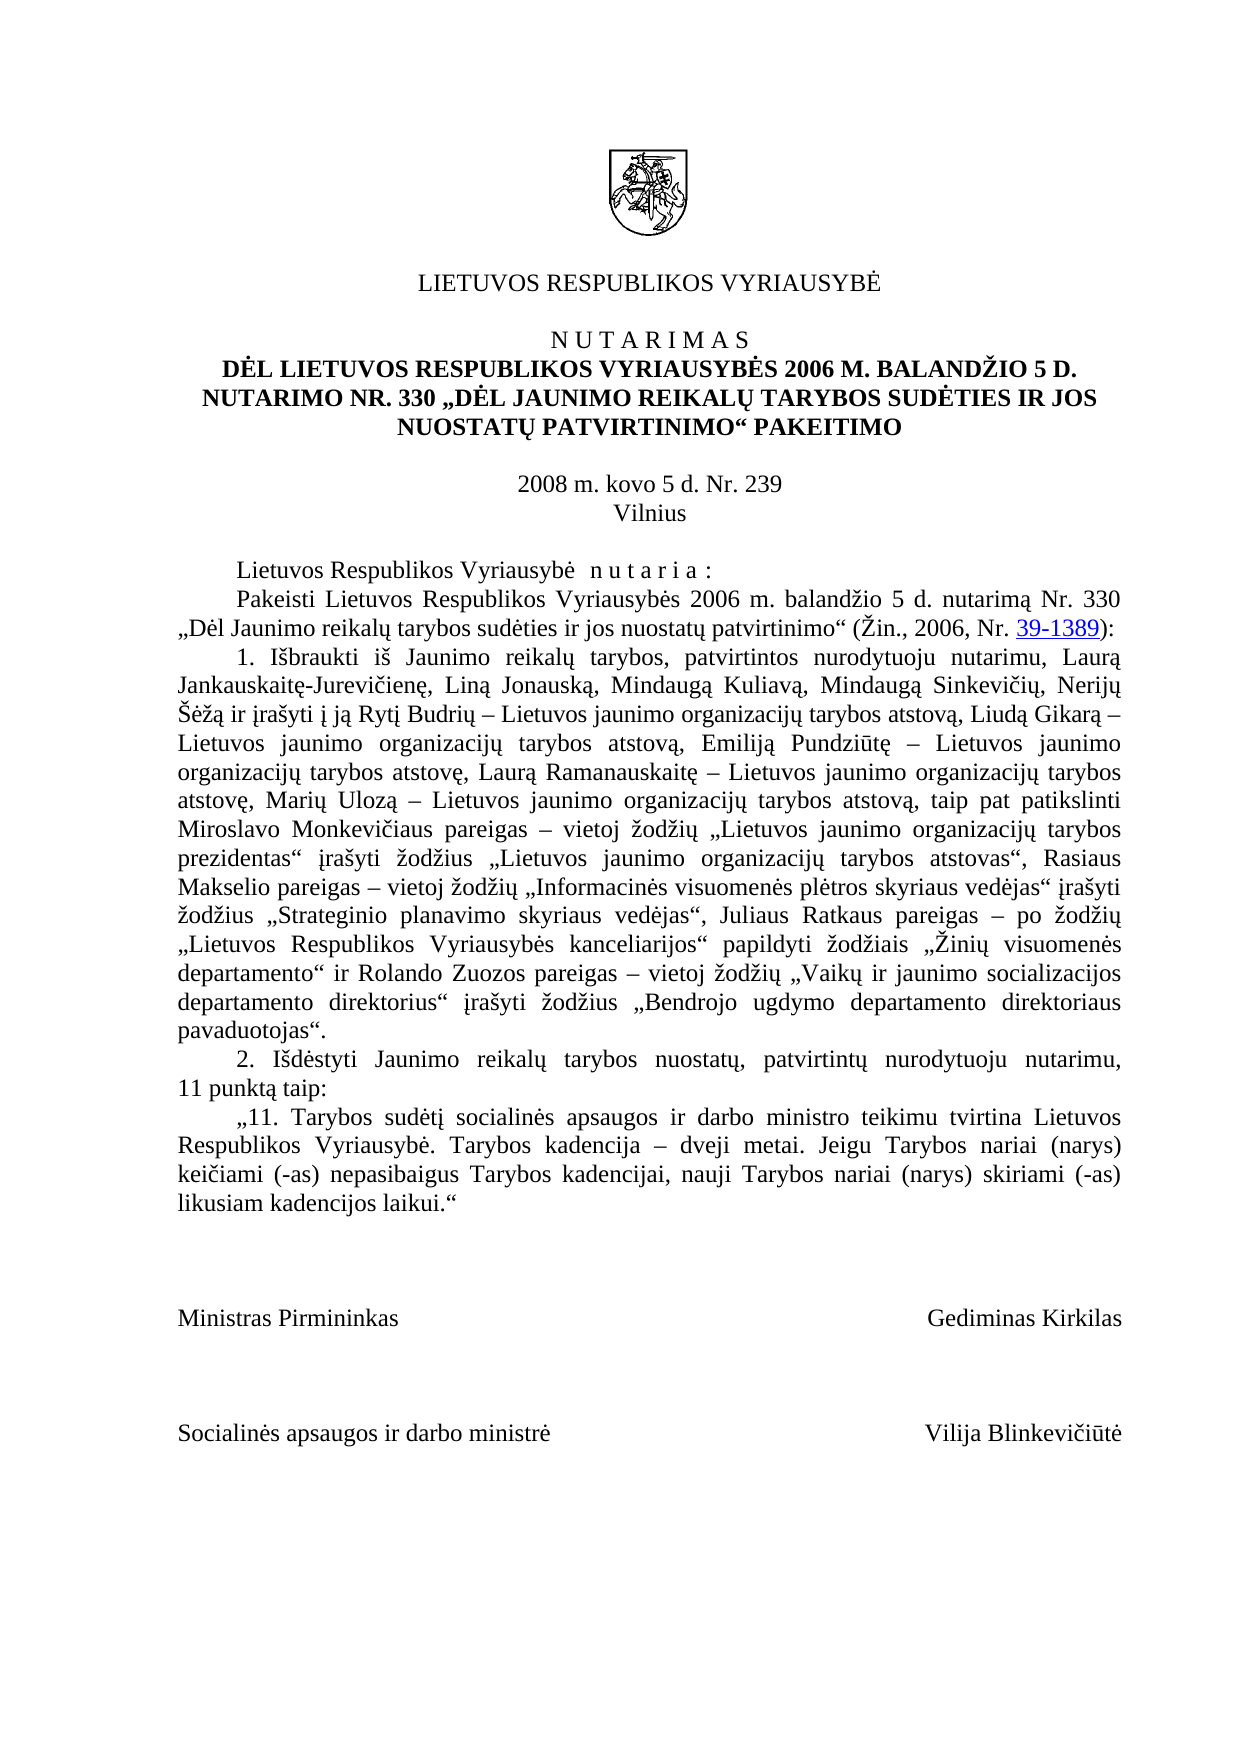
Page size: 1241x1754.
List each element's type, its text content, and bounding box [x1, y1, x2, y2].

text „11. Tarybos sudėtį socialinės apsaugos ir darbo ministro teikimu tvirtina Lietuvos Respublikos Vyriausybė. Tarybos kadencija – dveji metai. Jeigu Tarybos nariai (narys) keičiami (-as) nepasibaigus Tarybos kadencijai, nauji Tarybos nariai (narys) skiriami (-as) likusiam kadencijos laikui.“ [177, 1102, 1122, 1217]
text Pakeisti Lietuvos Respublikos Vyriausybės 2006 m. balandžio 5 d. nutarimą Nr. 330 „Dėl Jaunimo reikalų tarybos sudėties ir jos nuostatų patvirtinimo“ (Žin., 2006, Nr. 39-1389): [177, 584, 1122, 642]
text DĖL LIETUVOS RESPUBLIKOS VYRIAUSYBĖS 2006 M. BALANDŽIO 5 D. NUTARIMO NR. 330 „DĖL JAUNIMO REIKALŲ TARYBOS SUDĖTIES IR JOS NUOSTATŲ PATVIRTINIMO“ PAKEITIMO [177, 354, 1122, 440]
text NUTARIMAS [177, 325, 1122, 354]
text 1. Išbraukti iš Jaunimo reikalų tarybos, patvirtintos nurodytuoju nutarimu, Laurą Jankauskaitę-Jurevičienę, Liną Jonauską, Mindaugą Kuliavą, Mindaugą Sinkevičių, Nerijų Šėžą ir įrašyti į ją Rytį Budrių – Lietuvos jaunimo organizacijų tarybos atstovą, Liudą Gikarą – Lietuvos jaunimo organizacijų tarybos atstovą, Emiliją Pundziūtę – Lietuvos jaunimo organizacijų tarybos atstovę, Laurą Ramanauskaitę – Lietuvos jaunimo organizacijų tarybos atstovę, Marių Ulozą – Lietuvos jaunimo organizacijų tarybos atstovą, taip pat patikslinti Miroslavo Monkevičiaus pareigas – vietoj žodžių „Lietuvos jaunimo organizacijų tarybos prezidentas“ įrašyti žodžius „Lietuvos jaunimo organizacijų tarybos atstovas“, Rasiaus Makselio pareigas – vietoj žodžių „Informacinės visuomenės plėtros skyriaus vedėjas“ įrašyti žodžius „Strateginio planavimo skyriaus vedėjas“, Juliaus Ratkaus pareigas – po žodžių „Lietuvos Respublikos Vyriausybės kanceliarijos“ papildyti žodžiais „Žinių visuomenės departamento“ ir Rolando Zuozos pareigas – vietoj žodžių „Vaikų ir jaunimo socializacijos departamento direktorius“ įrašyti žodžius „Bendrojo ugdymo departamento direktoriaus pavaduotojas“. [177, 642, 1122, 1044]
text Ministras Pirmininkas Gediminas Kirkilas [177, 1303, 1122, 1332]
text 2008 m. kovo 5 d. Nr. 239 [177, 469, 1122, 498]
text Lietuvos Respublikos Vyriausybė nutaria: [177, 555, 1122, 584]
text 2. Išdėstyti Jaunimo reikalų tarybos nuostatų, patvirtintų nurodytuoju nutarimu, 11 punktą taip: [177, 1044, 1122, 1102]
text Lietuvos Respublikos Vyriausybė [177, 268, 1122, 297]
text Socialinės apsaugos ir darbo ministrė Vilija Blinkevičiūtė [177, 1418, 1122, 1447]
text Vilnius [177, 498, 1122, 527]
